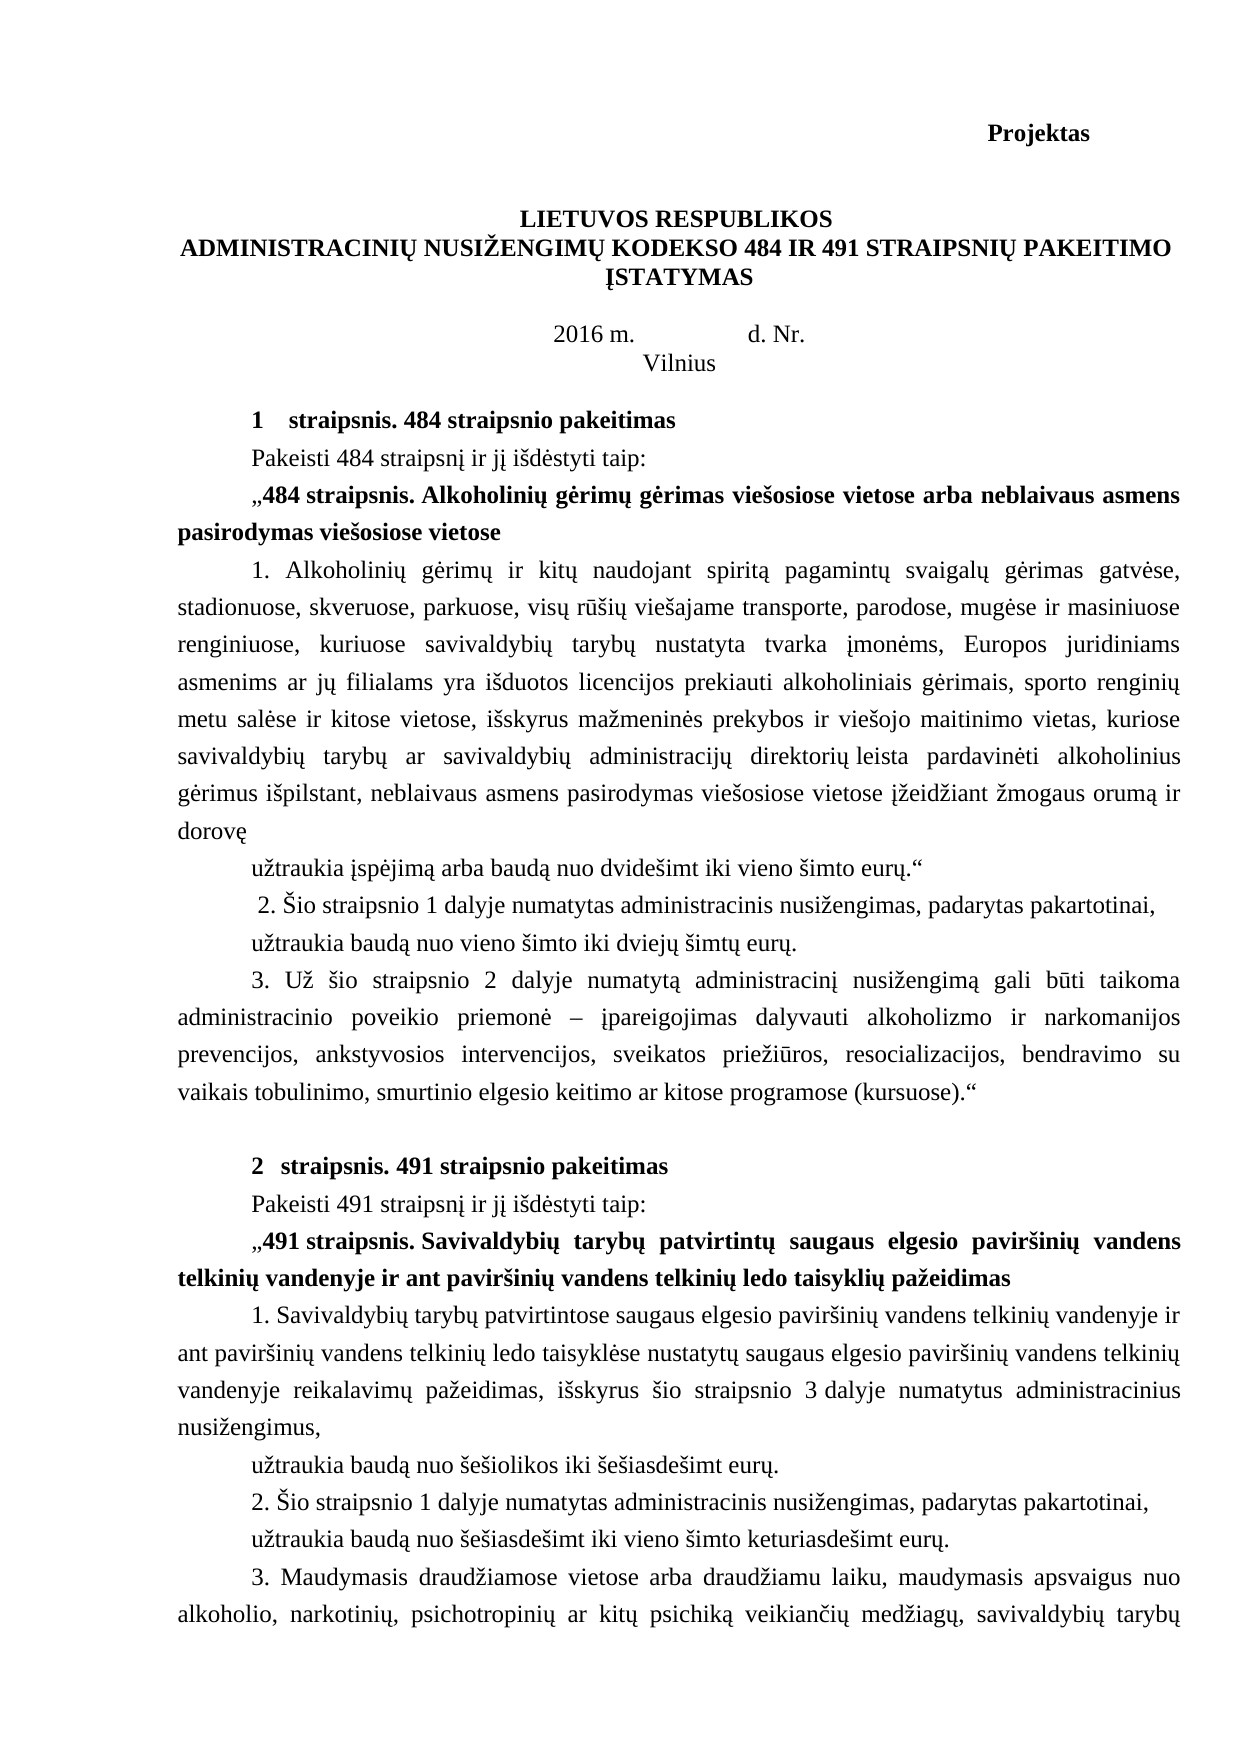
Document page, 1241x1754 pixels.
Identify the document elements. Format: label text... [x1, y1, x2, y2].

text užtraukia įspėjimą arba baudą nuo dvidešimt iki vieno šimto eurų.“ [177, 853, 1181, 882]
text „484 straipsnis. Alkoholinių gėrimų gėrimas viešosiose vietose arba neblaivaus asmens pasirodymas viešosiose vietose [177, 480, 1181, 546]
text 1. Alkoholinių gėrimų ir kitų naudojant spiritą pagamintų svaigalų gėrimas gatvėse, stadionuose, skveruose, parkuose, visų rūšių viešajame transporte, parodose, mugėse ir masiniuose renginiuose, kuriuose savivaldybių tarybų nustatyta tvarka įmonėms, Europos juridiniams asmenims ar jų filialams yra išduotos licencijos prekiauti alkoholiniais gėrimais, sporto renginių metu salėse ir kitose vietose, išskyrus mažmeninės prekybos ir viešojo maitinimo vietas, kuriose savivaldybių tarybų ar savivaldybių administracijų direktorių leista pardavinėti alkoholinius gėrimus išpilstant, neblaivaus asmens pasirodymas viešosiose vietose įžeidžiant žmogaus orumą ir dorovę [177, 555, 1181, 844]
text ĮSTATYMAS [177, 262, 1181, 291]
text užtraukia baudą nuo šešiolikos iki šešiasdešimt eurų. [177, 1450, 1181, 1478]
text Pakeisti 484 straipsnį ir jį išdėstyti taip: [251, 443, 1181, 472]
text 1 straipsnis. 484 straipsnio pakeitimas [251, 406, 1181, 434]
text „491 straipsnis. Savivaldybių tarybų patvirtintų saugaus elgesio paviršinių vandens telkinių vandenyje ir ant paviršinių vandens telkinių ledo taisyklių pažeidimas [177, 1226, 1181, 1292]
text 2. Šio straipsnio 1 dalyje numatytas administracinis nusižengimas, padarytas pakartotinai, [177, 1487, 1181, 1516]
text 2 straipsnis. 491 straipsnio pakeitimas [177, 1151, 1181, 1180]
text 2. Šio straipsnio 1 dalyje numatytas administracinis nusižengimas, padarytas pakartotinai, [177, 890, 1181, 919]
text Vilnius [177, 348, 1181, 377]
text Projektas [987, 118, 1181, 147]
text 3. Už šio straipsnio 2 dalyje numatytą administracinį nusižengimą gali būti taikoma administracinio poveikio priemonė – įpareigojimas dalyvauti alkoholizmo ir narkomanijos prevencijos, ankstyvosios intervencijos, sveikatos priežiūros, resocializacijos, bendravimo su vaikais tobulinimo, smurtinio elgesio keitimo ar kitose programose (kursuose).“ [177, 965, 1181, 1106]
text LIETUVOS RESPUBLIKOS [177, 204, 1181, 233]
text 1. Savivaldybių tarybų patvirtintose saugaus elgesio paviršinių vandens telkinių vandenyje ir ant paviršinių vandens telkinių ledo taisyklėse nustatytų saugaus elgesio paviršinių vandens telkinių vandenyje reikalavimų pažeidimas, išskyrus šio straipsnio 3 dalyje numatytus administracinius nusižengimus, [177, 1301, 1181, 1441]
text 2016 m. d. Nr. [177, 319, 1181, 348]
text užtraukia baudą nuo vieno šimto iki dviejų šimtų eurų. [177, 928, 1181, 956]
text ADMINISTRACINIŲ NUSIŽENGIMŲ KODEKSO 484 IR 491 STRAIPSNIŲ PAKEITIMO [177, 233, 1181, 262]
text 3. Maudymasis draudžiamose vietose arba draudžiamu laiku, maudymasis apsvaigus nuo alkoholio, narkotinių, psichotropinių ar kitų psichiką veikiančių medžiagų, savivaldybių tarybų [177, 1562, 1181, 1628]
text Pakeisti 491 straipsnį ir jį išdėstyti taip: [177, 1189, 1181, 1217]
text užtraukia baudą nuo šešiasdešimt iki vieno šimto keturiasdešimt eurų. [177, 1524, 1181, 1553]
